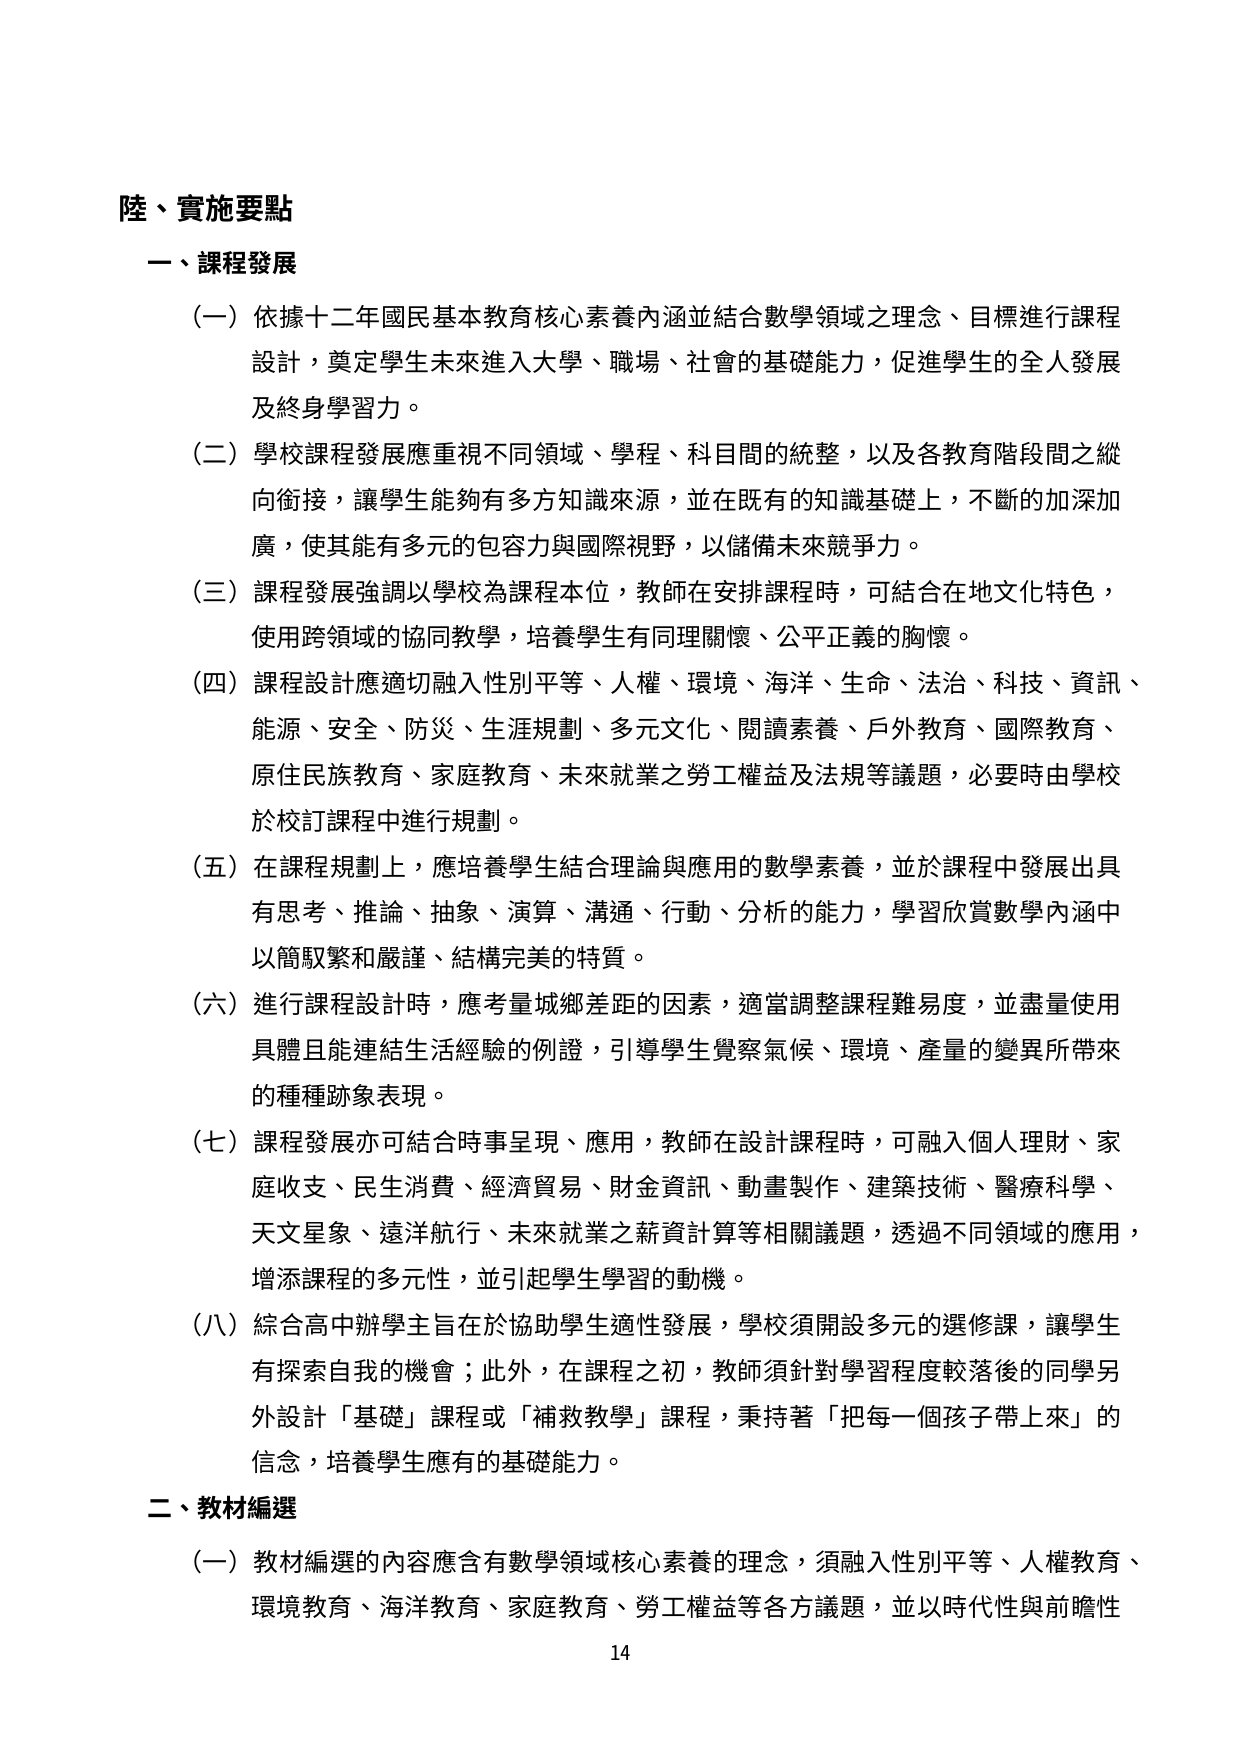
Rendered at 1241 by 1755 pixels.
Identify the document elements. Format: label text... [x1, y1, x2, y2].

text （七）課程發展亦可結合時事呈現、應用，教師在設計課程時，可融入個人理財、家庭收支、民生消費、經濟貿易、財金資訊、動畫製作、建築技術、醫療科學、天文星象、遠洋航行、未來就業之薪資計算等相關議題，透過不同領域的應用，增添課程的多元性，並引起學生學習的動機。 [177, 1114, 1122, 1298]
text （五）在課程規劃上，應培養學生結合理論與應用的數學素養，並於課程中發展出具有思考、推論、抽象、演算、溝通、行動、分析的能力，學習欣賞數學內涵中以簡馭繁和嚴謹、結構完美的特質。 [177, 839, 1122, 977]
text （一）教材編選的內容應含有數學領域核心素養的理念，須融入性別平等、人權教育、環境教育、海洋教育、家庭教育、勞工權益等各方議題，並以時代性與前瞻性的觀點作為出發考量，除了培養學生有數學計算、邏輯推理的基本能力之外，還能藉由此一學科知識發展出多元智慧與國際視野，並以具體的題目或情境來引發學生學習動機。另外，為達成教材流暢性與完整性所新增的內容，可置於附錄。 [177, 1534, 1122, 1626]
text （二）學校課程發展應重視不同領域、學程、科目間的統整，以及各教育階段間之縱向銜接，讓學生能夠有多方知識來源，並在既有的知識基礎上，不斷的加深加廣，使其能有多元的包容力與國際視野，以儲備未來競爭力。 [177, 427, 1122, 564]
text 陸、實施要點 [118, 183, 1122, 228]
text 二、教材編選 [118, 1481, 1122, 1527]
text （八）綜合高中辦學主旨在於協助學生適性發展，學校須開設多元的選修課，讓學生有探索自我的機會；此外，在課程之初，教師須針對學習程度較落後的同學另外設計「基礎」課程或「補救教學」課程，秉持著「把每一個孩子帶上來」的信念，培養學生應有的基礎能力。 [177, 1298, 1122, 1481]
text （六）進行課程設計時，應考量城鄉差距的因素，適當調整課程難易度，並盡量使用具體且能連結生活經驗的例證，引導學生覺察氣候、環境、產量的變異所帶來的種種跡象表現。 [177, 977, 1122, 1114]
text （四）課程設計應適切融入性別平等、人權、環境、海洋、生命、法治、科技、資訊、能源、安全、防災、生涯規劃、多元文化、閱讀素養、戶外教育、國際教育、原住民族教育、家庭教育、未來就業之勞工權益及法規等議題，必要時由學校於校訂課程中進行規劃。 [177, 656, 1122, 839]
text 一、課程發展 [118, 236, 1122, 282]
text （一）依據十二年國民基本教育核心素養內涵並結合數學領域之理念、目標進行課程設計，奠定學生未來進入大學、職場、社會的基礎能力，促進學生的全人發展及終身學習力。 [177, 289, 1122, 427]
text （三）課程發展強調以學校為課程本位，教師在安排課程時，可結合在地文化特色，使用跨領域的協同教學，培養學生有同理關懷、公平正義的胸懷。 [177, 564, 1122, 656]
